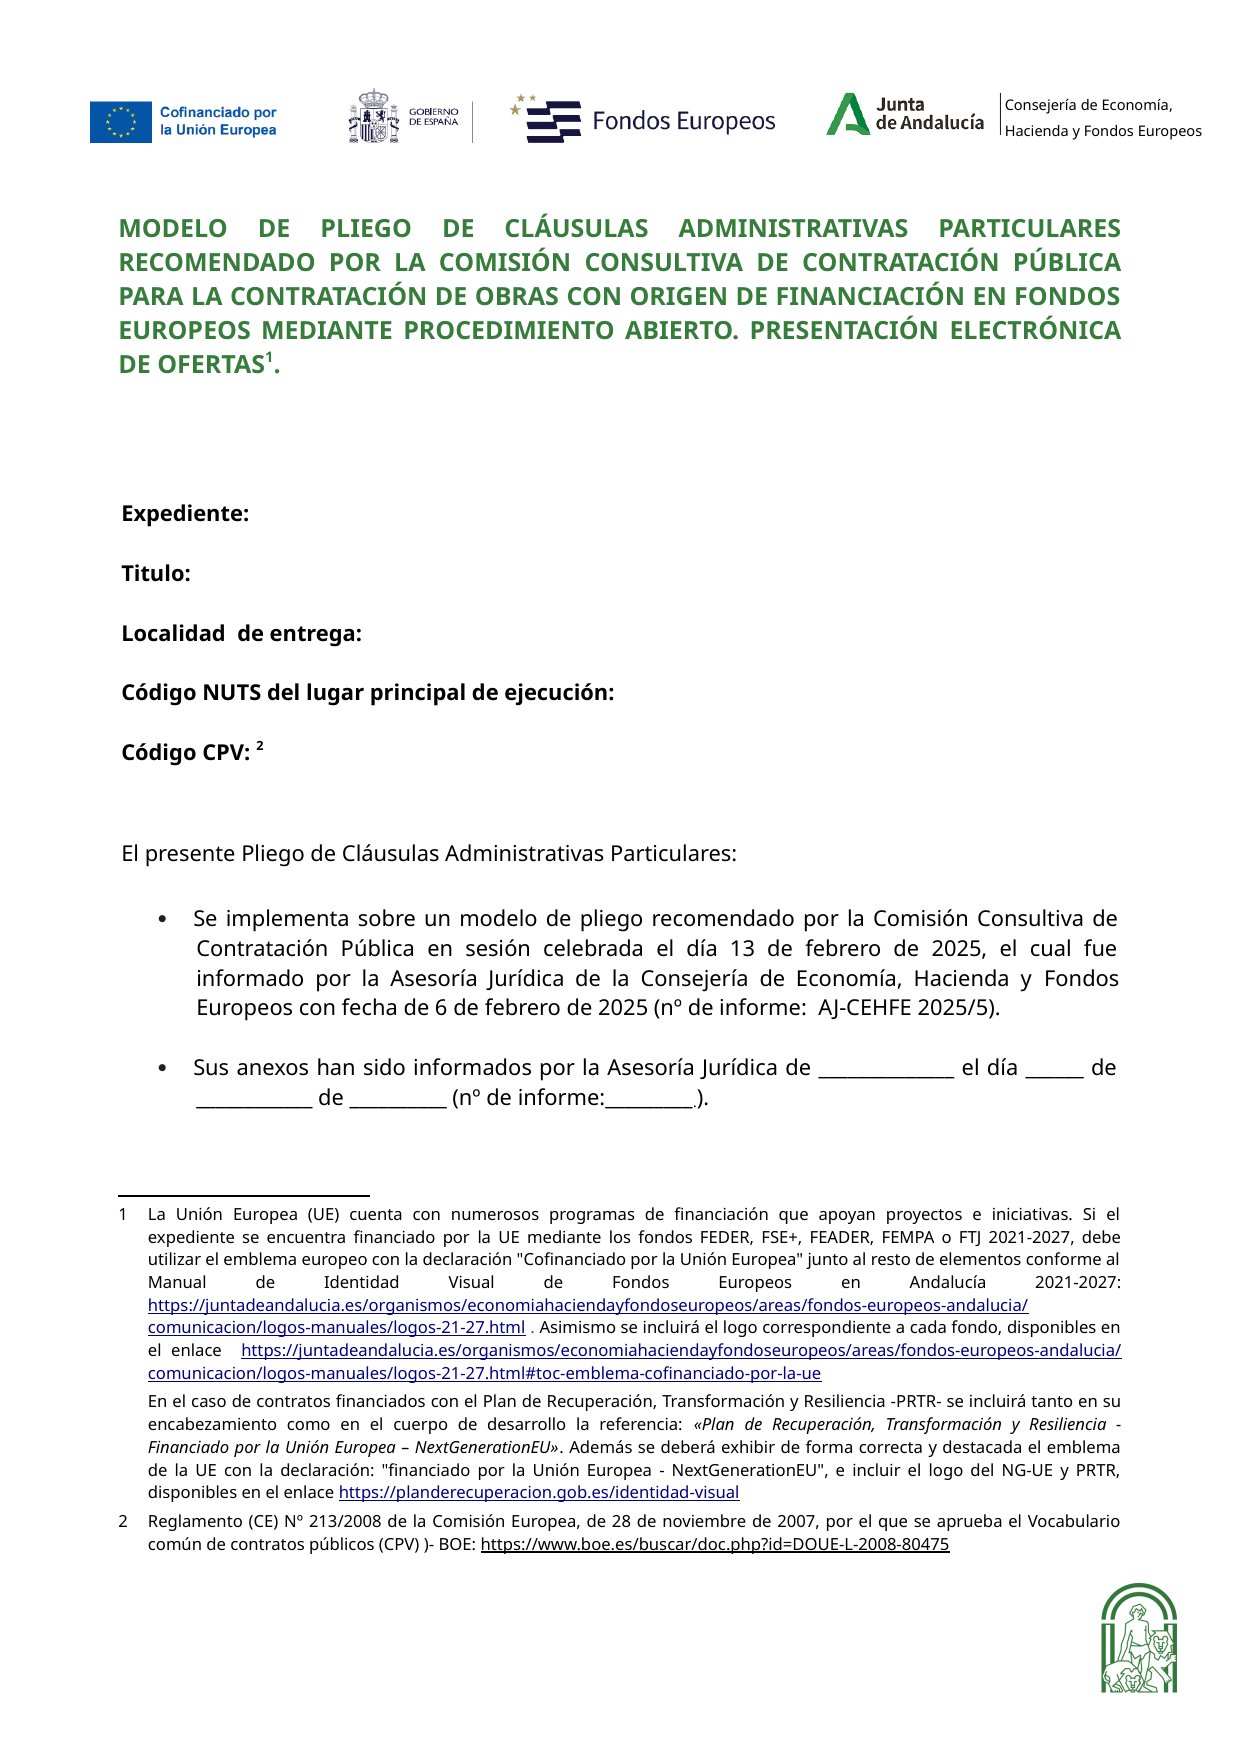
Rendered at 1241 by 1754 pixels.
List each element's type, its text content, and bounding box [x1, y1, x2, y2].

list Se implementa sobre un modelo de pliego recomendado por la Comisión Consultiva de Contratación Pública en sesión celebrada el día 13 de febrero de 2025, el cual fue informado por la Asesoría Jurídica de la Consejería de Economía, Hacienda y Fondos Europeos con fecha de 6 de febrero de 2025 (nº de informe: AJ-CEHFE 2025/5). [156, 900, 1122, 1022]
picture [67, 69, 792, 163]
text Código CPV: [118, 737, 1122, 767]
picture [815, 81, 1002, 151]
text En el caso de contratos financiados con el Plan de Recuperación, Transformación y Resiliencia -PRTR- se incluirá tanto en su encabezamiento como en el cuerpo de desarrollo la referencia: «Plan de Recuperación, Transformación y Resiliencia - Financiado por la Unión Europea – NextGenerationEU». Además se deberá exhibir de forma correcta y destacada el emblema de la UE con la declaración: "financiado por la Unión Europea - NextGenerationEU", e incluir el logo del NG-UE y PRTR, disponibles en el enlace https://planderecuperacion.gob.es/identidad-visual [118, 1390, 1122, 1504]
text Reglamento (CE) Nº 213/2008 de la Comisión Europea, de 28 de noviembre de 2007, por el que se aprueba el Vocabulario común de contratos públicos (CPV) )- BOE: https://www.boe.es/buscar/doc.php?id=DOUE-L-2008-80475 [118, 1509, 1122, 1555]
text El presente Pliego de Cláusulas Administrativas Particulares: [118, 835, 1122, 871]
list Sus anexos han sido informados por la Asesoría Jurídica de ______________ el día ______ de ____________ de __________ (nº de informe:_________.). [156, 1049, 1122, 1114]
text Código NUTS del lugar principal de ejecución: [118, 677, 1122, 707]
text Titulo: [118, 558, 1122, 588]
picture [1100, 1582, 1178, 1694]
text Localidad de entrega: [118, 618, 1122, 647]
text Expediente: [118, 496, 1122, 528]
text La Unión Europea (UE) cuenta con numerosos programas de financiación que apoyan proyectos e iniciativas. Si el expediente se encuentra financiado por la UE mediante los fondos FEDER, FSE+, FEADER, FEMPA o FTJ 2021-2027, debe utilizar el emblema europeo con la declaración "Cofinanciado por la Unión Europea" junto al resto de elementos conforme al Manual de Identidad Visual de Fondos Europeos en Andalucía 2021-2027: https://juntadeandalucia.es/organismos/economiahaciendayfondoseuropeos/areas/fondos-europeos-andalucia/comunicacion/logos-manuales/logos-21-27.html . Asimismo se incluirá el logo correspondiente a cada fondo, disponibles en el enlace https://juntadeandalucia.es/organismos/economiahaciendayfondoseuropeos/areas/fondos-europeos-andalucia/comunicacion/logos-manuales/logos-21-27.html#toc-emblema-cofinanciado-por-la-ue [118, 1202, 1122, 1384]
text MODELO DE PLIEGO DE CLÁUSULAS ADMINISTRATIVAS PARTICULARES RECOMENDADO POR LA COMISIÓN CONSULTIVA DE CONTRATACIÓN PÚBLICA PARA LA CONTRATACIÓN DE OBRAS CON ORIGEN DE FINANCIACIÓN EN FONDOS EUROPEOS MEDIANTE PROCEDIMIENTO ABIERTO. PRESENTACIÓN ELECTRÓNICA DE OFERTAS. [118, 211, 1122, 381]
